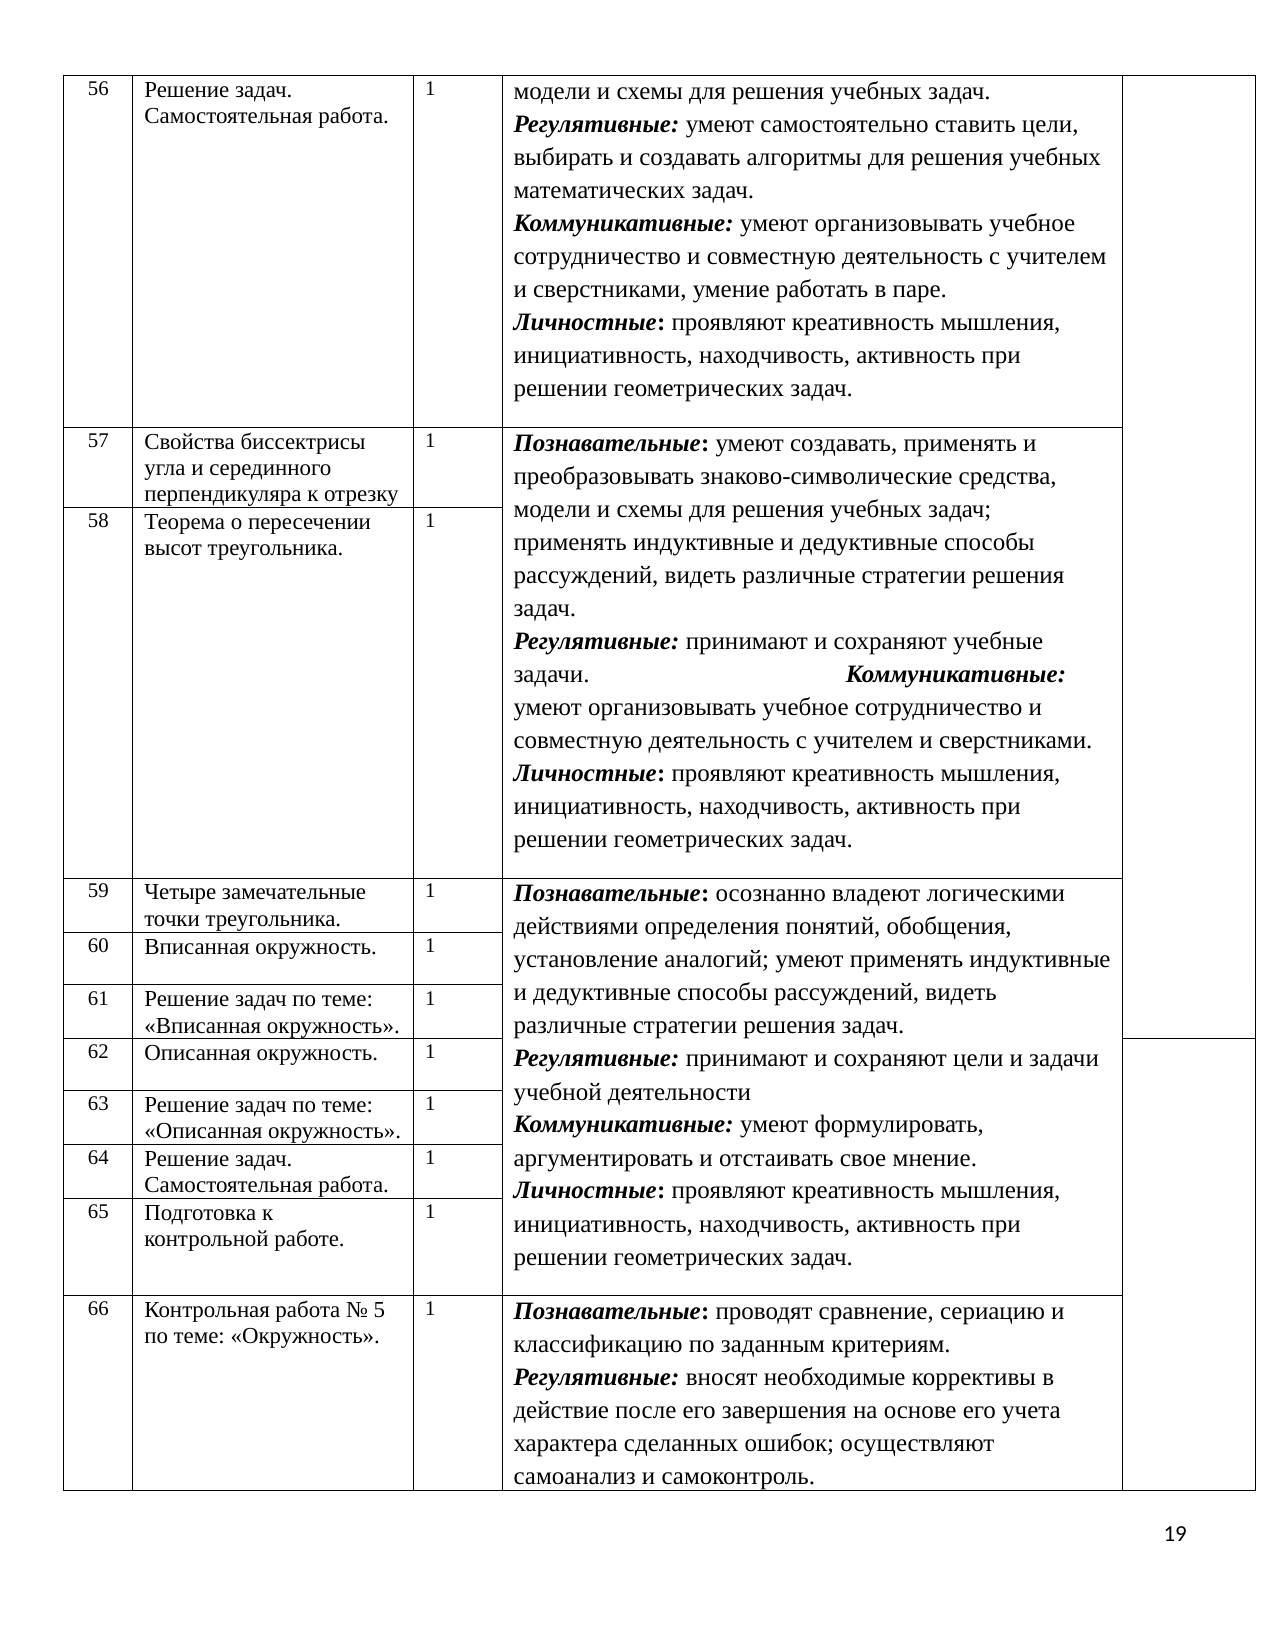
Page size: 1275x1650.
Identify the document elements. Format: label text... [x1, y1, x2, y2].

table_cell [1256, 507, 1275, 877]
table_cell 1 [414, 508, 502, 877]
table_cell 66 [64, 1296, 132, 1490]
table_cell Подготовка к контрольной работе. [133, 1199, 413, 1295]
table_cell [1256, 75, 1275, 427]
table_cell Свойства биссектрисы угла и серединного перпендикуляра к отрезку [133, 428, 413, 507]
table_cell Познавательные: умеют создавать, применять и преобразовывать знаково-символические средства, модели и схемы для решения учебных задач; применять индуктивные и дедуктивные способы рассуждений, видеть различные стратегии решения задач. Регулятивные: принимают и сохраняют учебные задачи. Коммуникативные: умеют организовывать учебное сотрудничество и совместную деятельность с учителем и сверстниками. Личностные: проявляют креативность мышления, инициативность, находчивость, активность при решении геометрических задач. [503, 428, 1122, 877]
table_cell 62 [64, 1039, 132, 1090]
table_cell [1256, 1144, 1275, 1198]
table_cell Решение задач по теме: «Вписанная окружность». [133, 985, 413, 1038]
table_cell 57 [64, 428, 132, 507]
table_cell [59, 427, 63, 507]
table_cell 1 [414, 1039, 502, 1090]
table_cell [1123, 984, 1255, 1038]
table_cell [59, 878, 63, 932]
table_cell 61 [64, 985, 132, 1038]
table_cell [1256, 1198, 1275, 1295]
table_cell [59, 1144, 63, 1198]
table_cell Описанная окружность. [133, 1039, 413, 1090]
table_cell 58 [64, 508, 132, 877]
table_cell 65 [64, 1199, 132, 1295]
table_cell Контрольная работа № 5 по теме: «Окружность». [133, 1296, 413, 1490]
table_cell 56 [64, 76, 132, 427]
table_cell 1 [414, 1145, 502, 1198]
table_cell [1256, 984, 1275, 1038]
table_cell [1256, 932, 1275, 984]
table_cell [59, 984, 63, 1038]
table_cell Решение задач по теме: «Описанная окружность». [133, 1091, 413, 1144]
table_cell [59, 75, 63, 427]
table_cell модели и схемы для решения учебных задач. Регулятивные: умеют самостоятельно ставить цели, выбирать и создавать алгоритмы для решения учебных математических задач. Коммуникативные: умеют организовывать учебное сотрудничество и совместную деятельность с учителем и сверстниками, умение работать в паре. Личностные: проявляют креативность мышления, инициативность, находчивость, активность при решении геометрических задач. [503, 76, 1122, 427]
table_cell Познавательные: проводят сравнение, сериацию и классификацию по заданным критериям. Регулятивные: вносят необходимые коррективы в действие после его завершения на основе его учета характера сделанных ошибок; осуществляют самоанализ и самоконтроль. [503, 1296, 1122, 1490]
table_cell 64 [64, 1145, 132, 1198]
table_cell [1256, 427, 1275, 507]
table_cell 60 [64, 933, 132, 984]
table_cell [1123, 1039, 1255, 1490]
table_cell [59, 507, 63, 877]
table_cell [1123, 76, 1255, 984]
table_cell Решение задач. Самостоятельная работа. [133, 1145, 413, 1198]
table_cell 1 [414, 428, 502, 507]
table_cell [59, 1295, 63, 1490]
table_cell [1256, 1295, 1275, 1490]
table_cell 59 [64, 879, 132, 932]
table_cell 1 [414, 985, 502, 1038]
table_cell [1256, 1038, 1275, 1090]
table_cell 1 [414, 1199, 502, 1295]
table_cell 63 [64, 1091, 132, 1144]
table_cell [59, 932, 63, 984]
table_cell [59, 1198, 63, 1295]
table_cell Познавательные: осознанно владеют логическими действиями определения понятий, обобщения, установление аналогий; умеют применять индуктивные и дедуктивные способы рассуждений, видеть различные стратегии решения задач. Регулятивные: принимают и сохраняют цели и задачи учебной деятельности Коммуникативные: умеют формулировать, аргументировать и отстаивать свое мнение. Личностные: проявляют креативность мышления, инициативность, находчивость, активность при решении геометрических задач. [503, 879, 1122, 1295]
table_cell 1 [414, 933, 502, 984]
table_cell Вписанная окружность. [133, 933, 413, 984]
table_cell Решение задач. Самостоятельная работа. [133, 76, 413, 427]
table_cell 1 [414, 879, 502, 932]
table_cell [59, 1090, 63, 1144]
table_cell 1 [414, 1091, 502, 1144]
table_cell [59, 1038, 63, 1090]
table_cell [1256, 1090, 1275, 1144]
table_cell 1 [414, 76, 502, 427]
table_cell Четыре замечательные точки треугольника. [133, 879, 413, 932]
table_cell [1256, 878, 1275, 932]
table_cell 1 [414, 1296, 502, 1490]
table_cell Теорема о пересечении высот треугольника. [133, 508, 413, 877]
